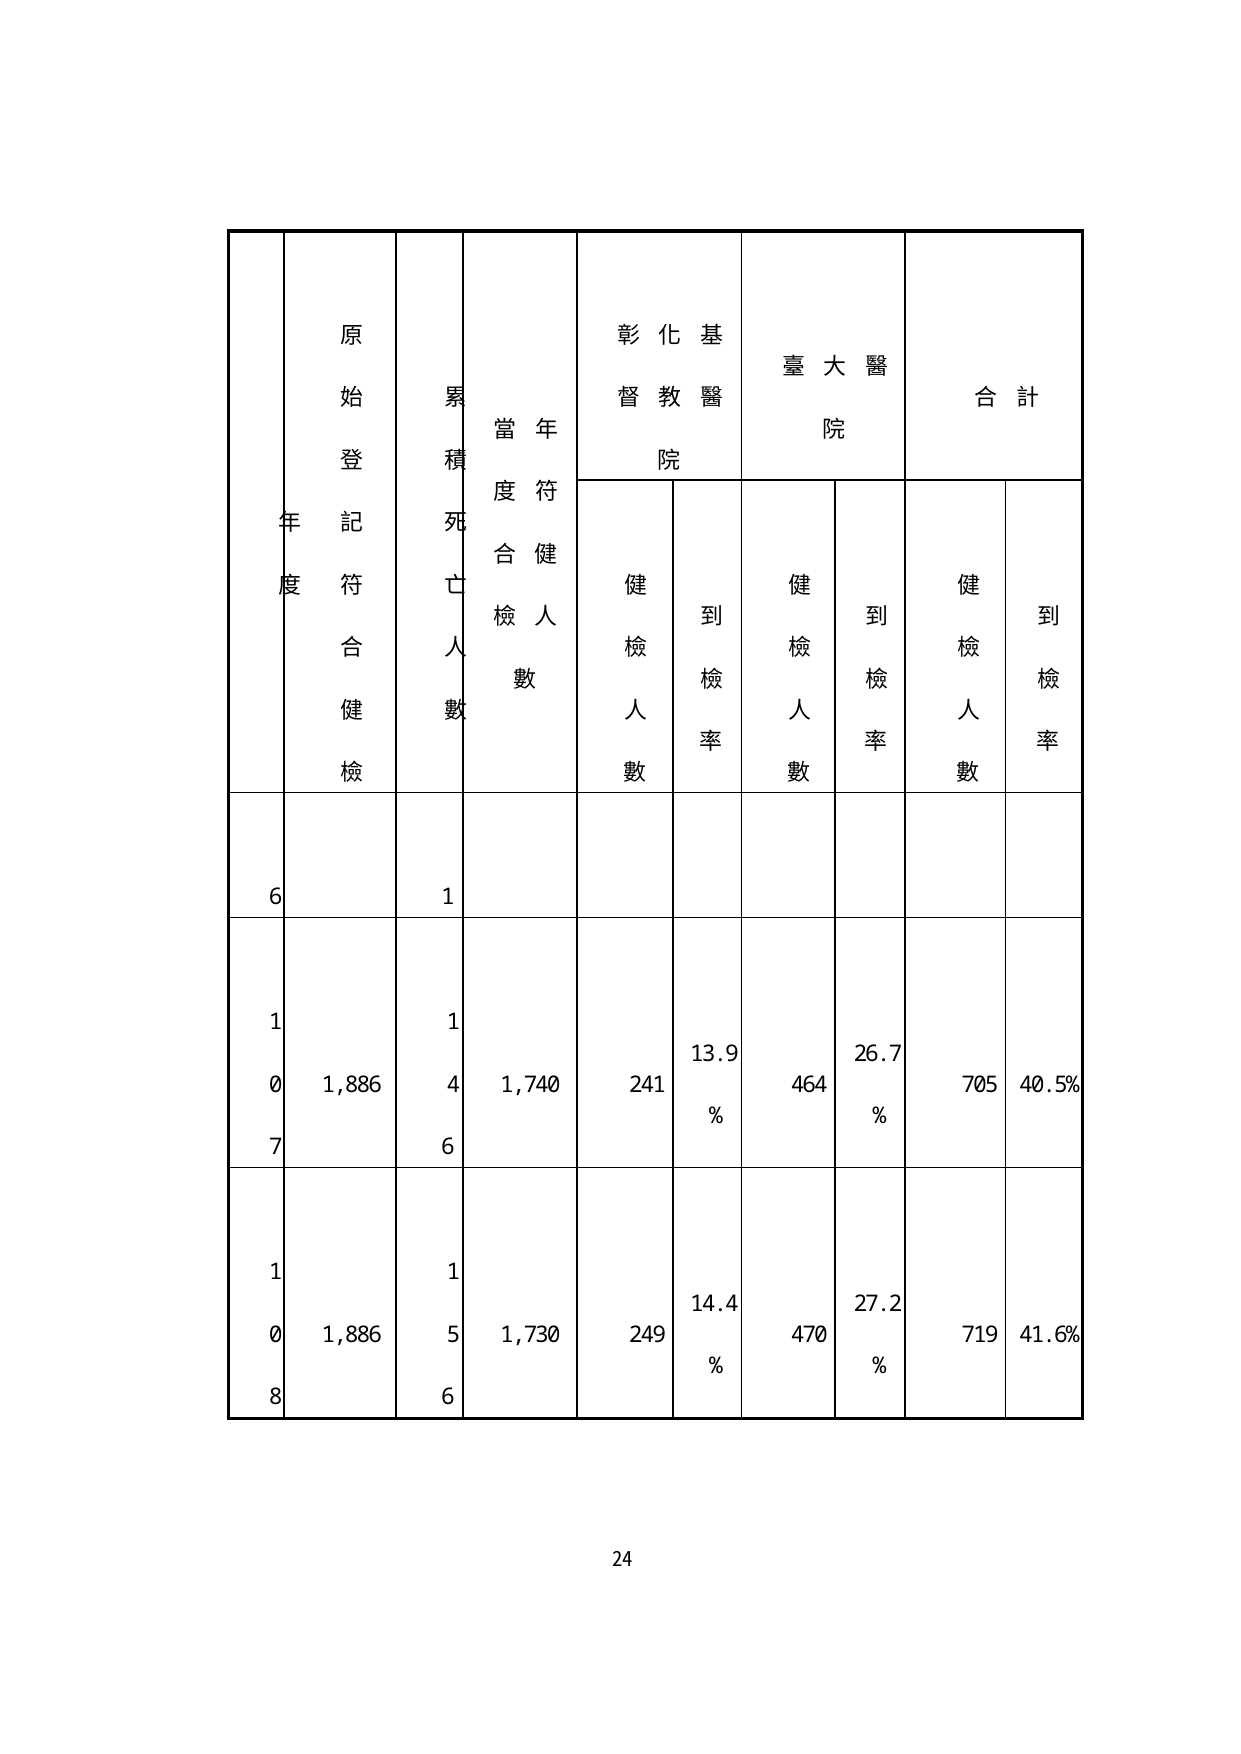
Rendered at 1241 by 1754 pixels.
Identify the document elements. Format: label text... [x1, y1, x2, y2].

table_cell 1,886 [285, 1168, 395, 1417]
table_header 合計 [906, 233, 1081, 479]
table_cell 156 [397, 1168, 462, 1417]
table_cell [578, 793, 672, 917]
table_cell 健檢人數 [906, 481, 1005, 792]
table_cell [1006, 793, 1081, 917]
table_cell 27.2% [836, 1168, 904, 1417]
table_cell 健檢人數 [578, 481, 672, 792]
table_cell [464, 793, 576, 917]
table_cell 26.7% [836, 918, 904, 1167]
table_cell 13.9% [674, 918, 741, 1167]
table_cell 464 [742, 918, 834, 1167]
table_cell [742, 793, 834, 917]
table_cell 705 [906, 918, 1005, 1167]
table_cell 470 [742, 1168, 834, 1417]
table_cell 6 [230, 793, 283, 917]
table_cell 1,886 [285, 918, 395, 1167]
table_header 年度 [230, 233, 283, 792]
table_cell 41.6% [1006, 1168, 1081, 1417]
table_cell [285, 793, 395, 917]
table_cell 到檢率 [674, 481, 741, 792]
table_cell 249 [578, 1168, 672, 1417]
table_cell [674, 793, 741, 917]
table_cell 108 [230, 1168, 283, 1417]
table_header 臺大醫院 [742, 233, 904, 479]
table_cell 40.5% [1006, 918, 1081, 1167]
table_cell 719 [906, 1168, 1005, 1417]
table_cell 1 [397, 793, 462, 917]
table_cell 到檢率 [1006, 481, 1081, 792]
table_cell 107 [230, 918, 283, 1167]
table_cell [906, 793, 1005, 917]
table_cell 健檢人數 [742, 481, 834, 792]
table_cell [836, 793, 904, 917]
table_cell 1,740 [464, 918, 576, 1167]
table_header 累積死亡人數 [397, 233, 462, 792]
table_cell 146 [397, 918, 462, 1167]
table_cell 到檢率 [836, 481, 904, 792]
table_header 原始登記符合健檢人數 [285, 233, 395, 792]
table_cell 14.4% [674, 1168, 741, 1417]
table_cell 241 [578, 918, 672, 1167]
table_cell 1,730 [464, 1168, 576, 1417]
table_header 彰化基督教醫院 [578, 233, 741, 479]
table_header 當年度符合健檢人數 [464, 233, 576, 792]
